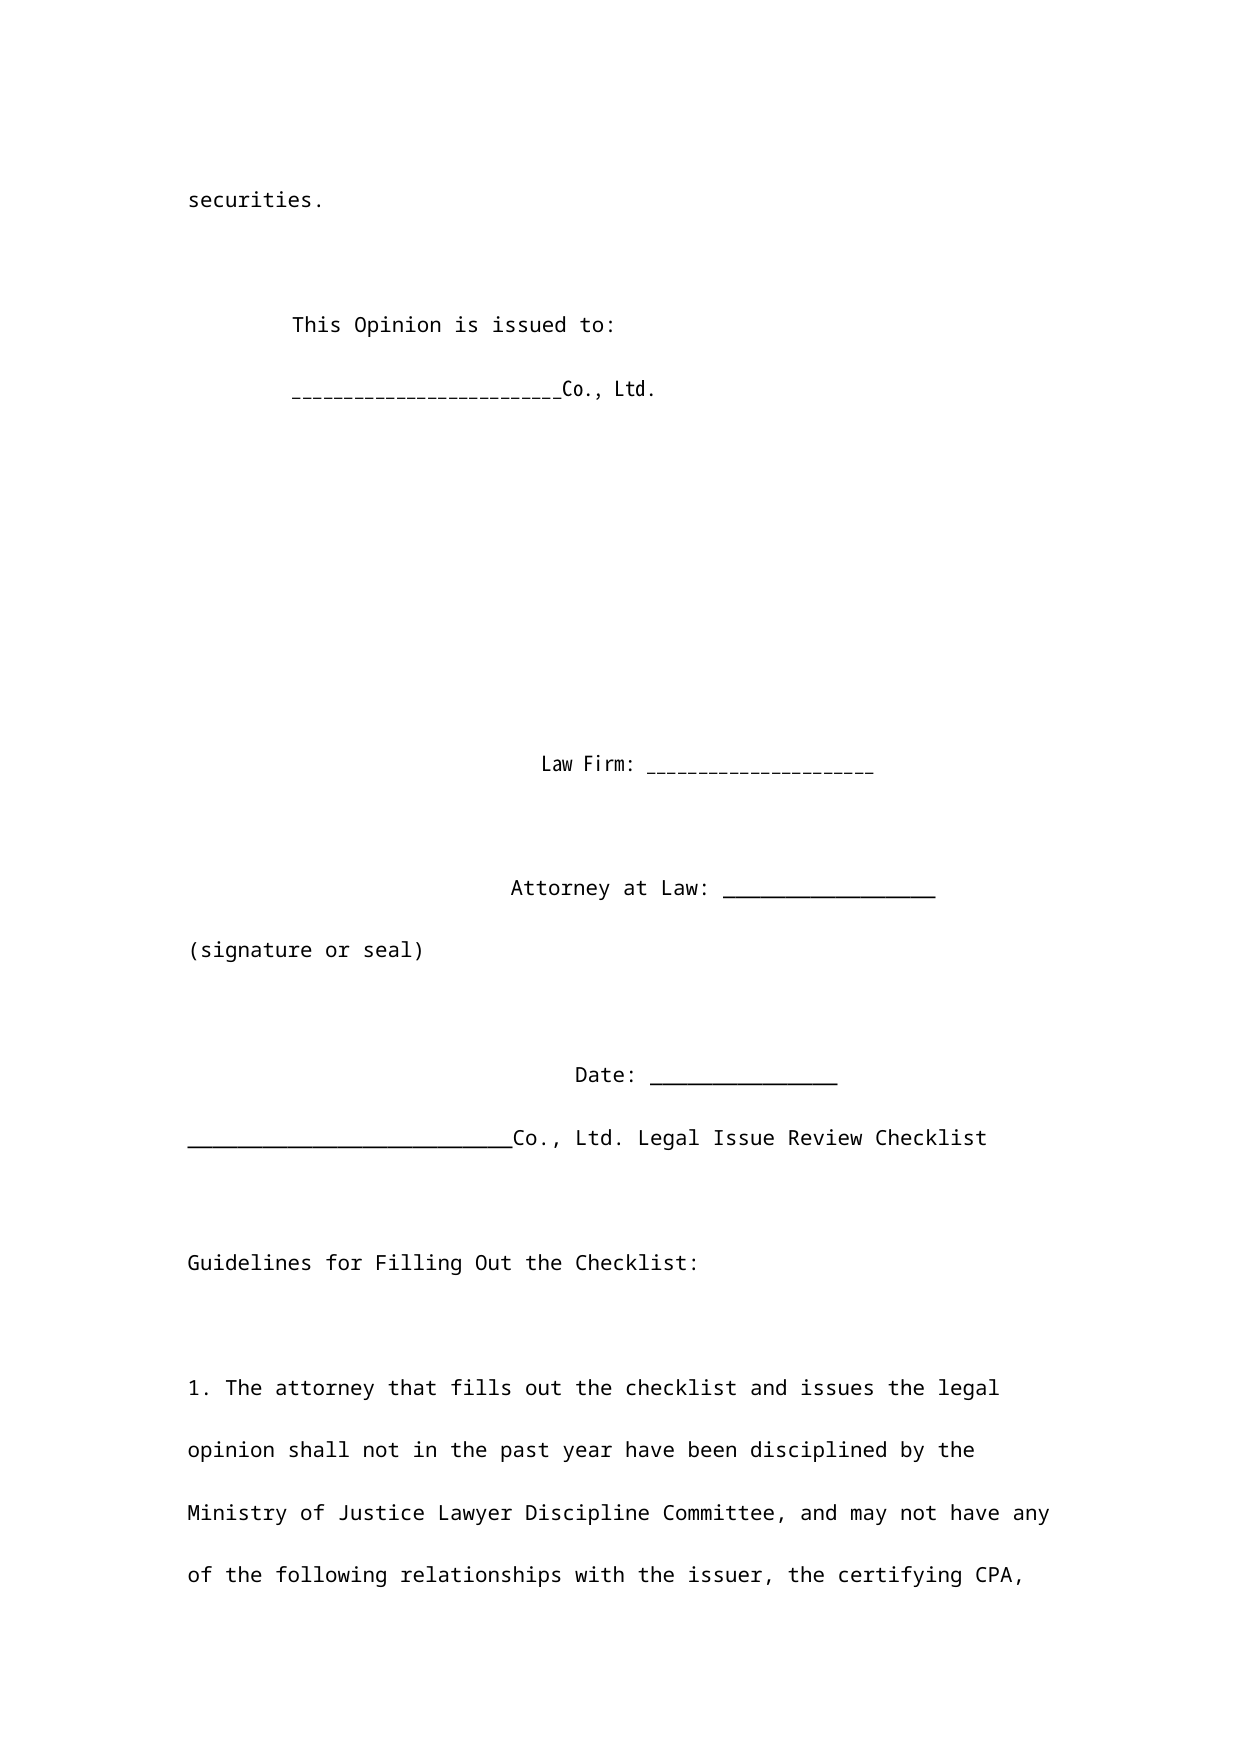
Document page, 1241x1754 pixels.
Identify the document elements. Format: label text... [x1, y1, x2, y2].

text __________________________Co., Ltd. [187, 346, 1053, 408]
text 1. The attorney that fills out the checklist and issues the legal opinion shall not in the past year have been disciplined by the Ministry of Justice Lawyer Discipline Committee, and may not have any of the following relationships with the issuer, the certifying CPA, [187, 1346, 1053, 1596]
text This Opinion is issued to: [187, 283, 1053, 346]
text Attorney at Law: _________________ (signature or seal) [187, 846, 1053, 971]
text securities. [187, 158, 1053, 221]
text __________________________Co., Ltd. Legal Issue Review Checklist [187, 1096, 1053, 1158]
text Law Firm: ______________________ [187, 721, 1053, 783]
text Date: _______________ [187, 1033, 1053, 1096]
text Guidelines for Filling Out the Checklist: [187, 1221, 1053, 1283]
